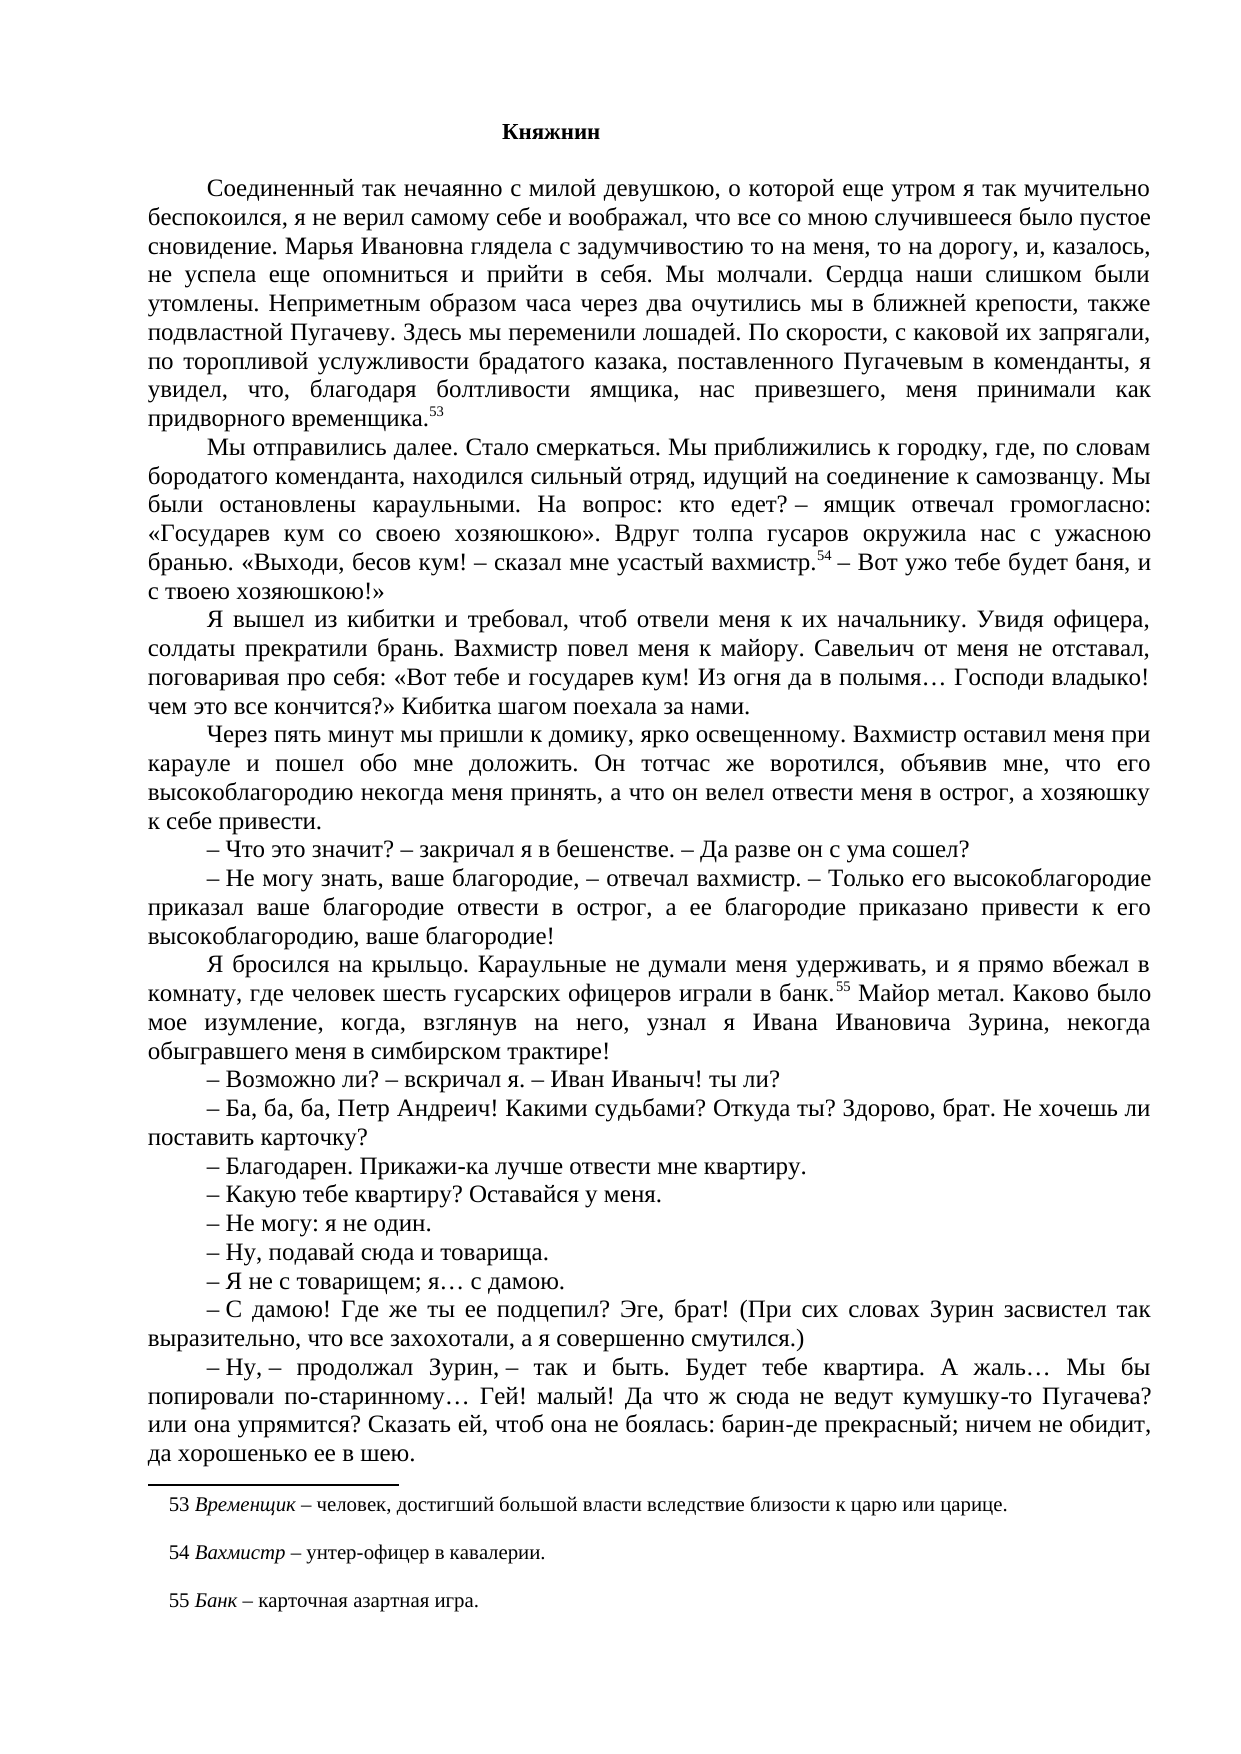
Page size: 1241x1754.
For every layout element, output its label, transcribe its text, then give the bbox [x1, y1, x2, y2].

text Я бросился на крыльцо. Караульные не думали меня удерживать, и я прямо вбежал в комнату, где человек шесть гусарских офицеров играли в банк. Майор метал. Каково было мое изумление, когда, взглянув на него, узнал я Ивана Ивановича Зурина, некогда обыгравшего меня в симбирском трактире! [148, 949, 1152, 1064]
text – Не могу знать, ваше благородие, – отвечал вахмистр. – Только его высокоблагородие приказал ваше благородие отвести в острог, а ее благородие приказано привести к его высокоблагородию, ваше благородие! [148, 863, 1152, 949]
text Через пять минут мы пришли к домику, ярко освещенному. Вахмистр оставил меня при карауле и пошел обо мне доложить. Он тотчас же воротился, объявив мне, что его высокоблагородию некогда меня принять, а что он велел отвести меня в острог, а хозяюшку к себе привести. [148, 719, 1152, 834]
text – Какую тебе квартиру? Оставайся у меня. [148, 1179, 1152, 1208]
text Княжнин [460, 118, 1152, 144]
text Мы отправились далее. Стало смеркаться. Мы приближились к городку, где, по словам бородатого коменданта, находился сильный отряд, идущий на соединение к самозванцу. Мы были остановлены караульными. На вопрос: кто едет? – ямщик отвечал громогласно: «Государев кум со своею хозяюшкою». Вдруг толпа гусаров окружила нас с ужасною бранью. «Выходи, бесов кум! – сказал мне усастый вахмистр. – Вот ужо тебе будет баня, и с твоею хозяюшкою!» [148, 432, 1152, 604]
text – Ну, – продолжал Зурин, – так и быть. Будет тебе квартира. А жаль… Мы бы попировали по‑старинному… Гей! малый! Да что ж сюда не ведут кумушку‑то Пугачева? или она упрямится? Сказать ей, чтоб она не боялась: барин‑де прекрасный; ничем не обидит, да хорошенько ее в шею. [148, 1352, 1152, 1467]
text – Ба, ба, ба, Петр Андреич! Какими судьбами? Откуда ты? Здорово, брат. Не хочешь ли поставить карточку? [148, 1093, 1152, 1151]
text – Что это значит? – закричал я в бешенстве. – Да разве он с ума сошел? [148, 834, 1152, 863]
text – Не могу: я не один. [148, 1208, 1152, 1237]
text – Я не с товарищем; я… с дамою. [148, 1266, 1152, 1294]
text Я вышел из кибитки и требовал, чтоб отвели меня к их начальнику. Увидя офицера, солдаты прекратили брань. Вахмистр повел меня к майору. Савельич от меня не отставал, поговаривая про себя: «Вот тебе и государев кум! Из огня да в полымя… Господи владыко! чем это все кончится?» Кибитка шагом поехала за нами. [148, 604, 1152, 719]
text Банк – карточная азартная игра. [148, 1588, 1152, 1612]
text Временщик – человек, достигший большой власти вследствие близости к царю или царице. [148, 1491, 1152, 1516]
text – Ну, подавай сюда и товарища. [148, 1237, 1152, 1266]
text – Возможно ли? – вскричал я. – Иван Иваныч! ты ли? [148, 1064, 1152, 1093]
text – С дамою! Где же ты ее подцепил? Эге, брат! (При сих словах Зурин засвистел так выразительно, что все захохотали, а я совершенно смутился.) [148, 1294, 1152, 1352]
text Соединенный так нечаянно с милой девушкою, о которой еще утром я так мучительно беспокоился, я не верил самому себе и воображал, что все со мною случившееся было пустое сновидение. Марья Ивановна глядела с задумчивостию то на меня, то на дорогу, и, казалось, не успела еще опомниться и прийти в себя. Мы молчали. Сердца наши слишком были утомлены. Неприметным образом часа через два очутились мы в ближней крепости, также подвластной Пугачеву. Здесь мы переменили лошадей. По скорости, с каковой их запрягали, по торопливой услужливости брадатого казака, поставленного Пугачевым в коменданты, я увидел, что, благодаря болтливости ямщика, нас привезшего, меня принимали как придворного временщика. [148, 173, 1152, 432]
text Вахмистр – унтер‑офицер в кавалерии. [148, 1539, 1152, 1564]
text – Благодарен. Прикажи‑ка лучше отвести мне квартиру. [148, 1151, 1152, 1179]
